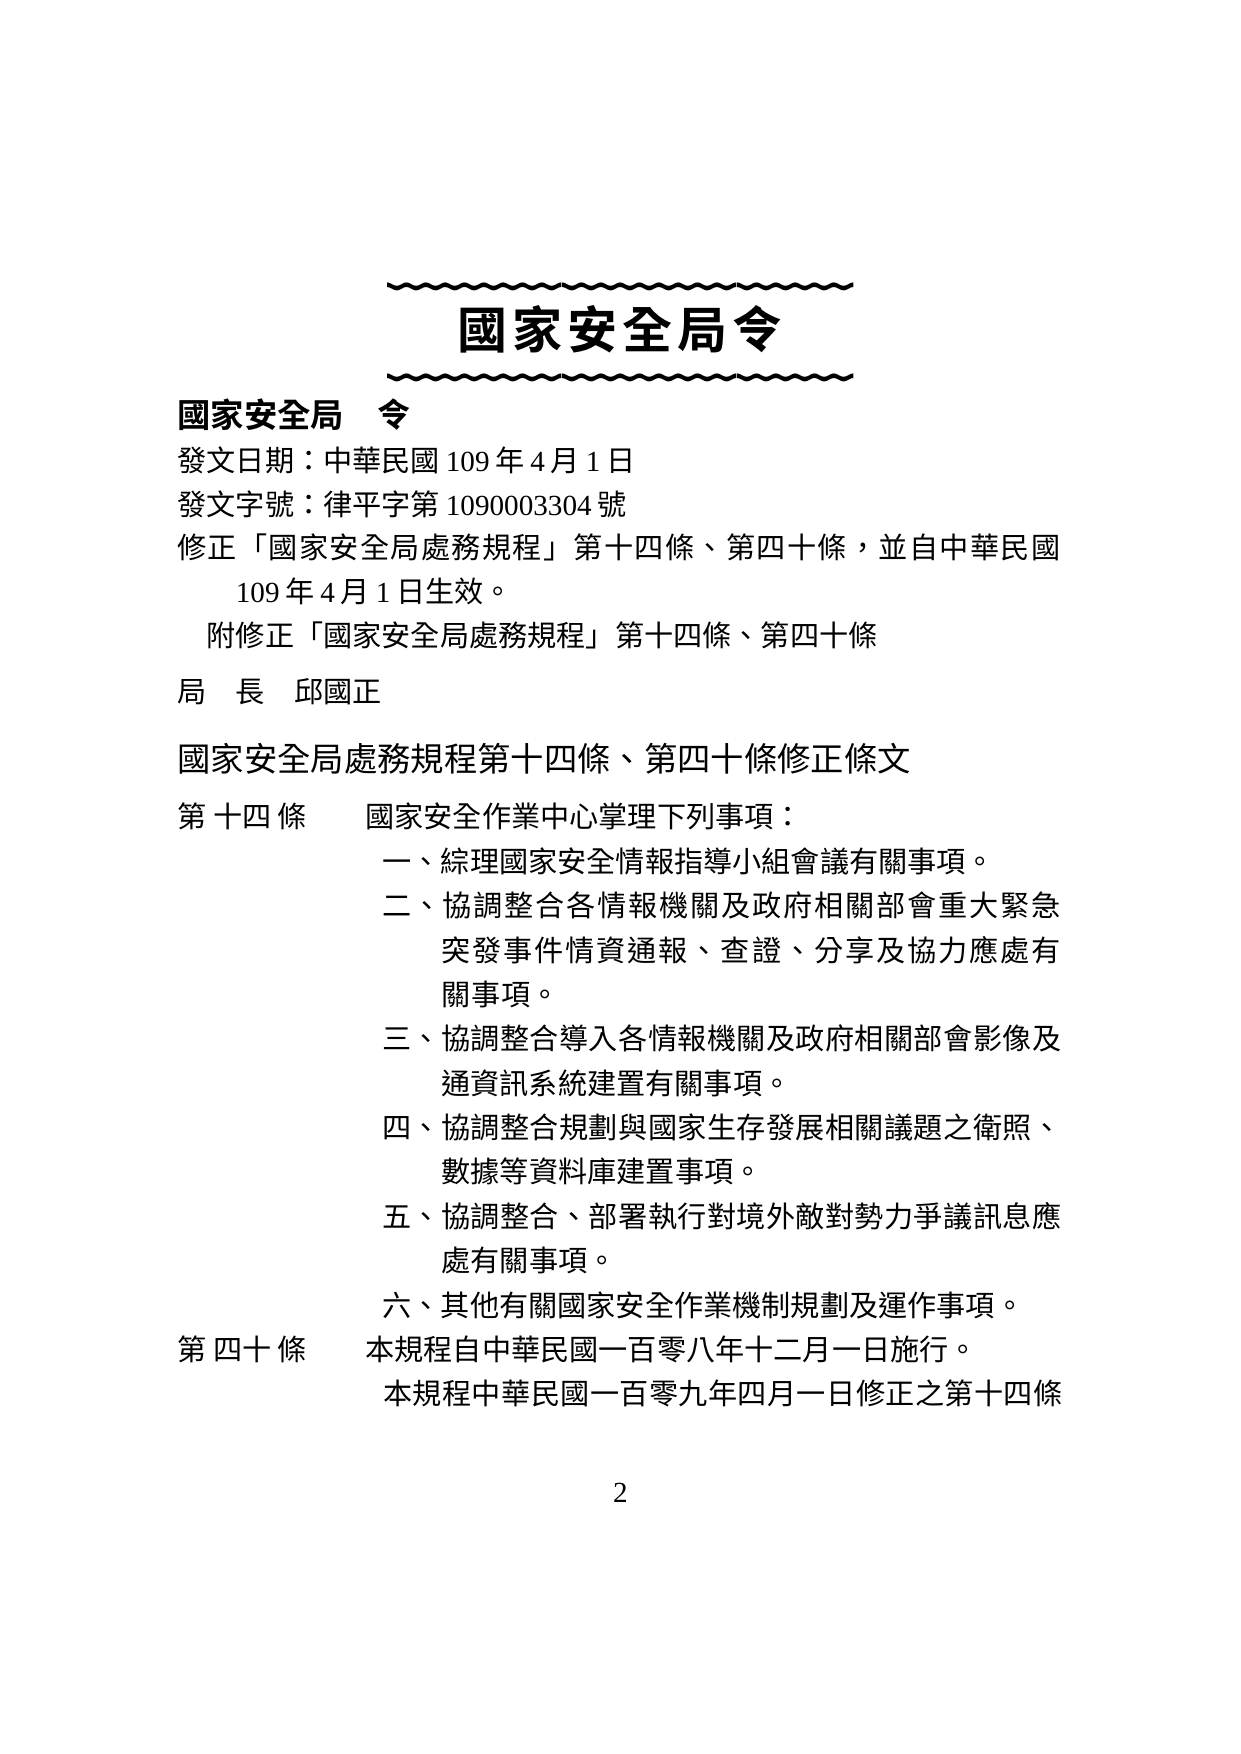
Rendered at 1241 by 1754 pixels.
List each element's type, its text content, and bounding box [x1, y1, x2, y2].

text 附修正「國家安全局處務規程」第十四條、第四十條 [177, 611, 1063, 655]
text ﹏﹏﹏﹏﹏﹏﹏﹏ [177, 363, 1063, 380]
text 第 四十 條 本規程自中華民國一百零八年十二月一日施行。 [177, 1325, 1063, 1369]
text 三、協調整合導入各情報機關及政府相關部會影像及通資訊系統建置有關事項。 [382, 1014, 1063, 1103]
text 國家安全局處務規程第十四條、第四十條修正條文 [177, 736, 1063, 780]
text 五、協調整合、部署執行對境外敵對勢力爭議訊息應處有關事項。 [382, 1192, 1063, 1281]
text 第 十四 條 國家安全作業中心掌理下列事項： [177, 792, 1063, 837]
text 局 長 邱國正 [177, 667, 1063, 711]
text 發文日期：中華民國109年4月1日 [177, 436, 1063, 480]
text 一、綜理國家安全情報指導小組會議有關事項。 [382, 837, 1063, 881]
text 四、協調整合規劃與國家生存發展相關議題之衛照、數據等資料庫建置事項。 [382, 1103, 1063, 1192]
text ﹏﹏﹏﹏﹏﹏﹏﹏ [177, 266, 1063, 291]
text 本規程中華民國一百零九年四月一日修正之第十四條 [325, 1369, 1063, 1414]
text 國家安全局 令 [177, 392, 1063, 436]
text 六、其他有關國家安全作業機制規劃及運作事項。 [382, 1281, 1063, 1325]
text 國家安全局令 [177, 291, 1063, 363]
text 二、協調整合各情報機關及政府相關部會重大緊急突發事件情資通報、查證、分享及協力應處有關事項。 [382, 881, 1063, 1014]
text 修正「國家安全局處務規程」第十四條、第四十條，並自中華民國109年4月1日生效。 [177, 524, 1063, 611]
text 發文字號：律平字第1090003304號 [177, 480, 1063, 524]
